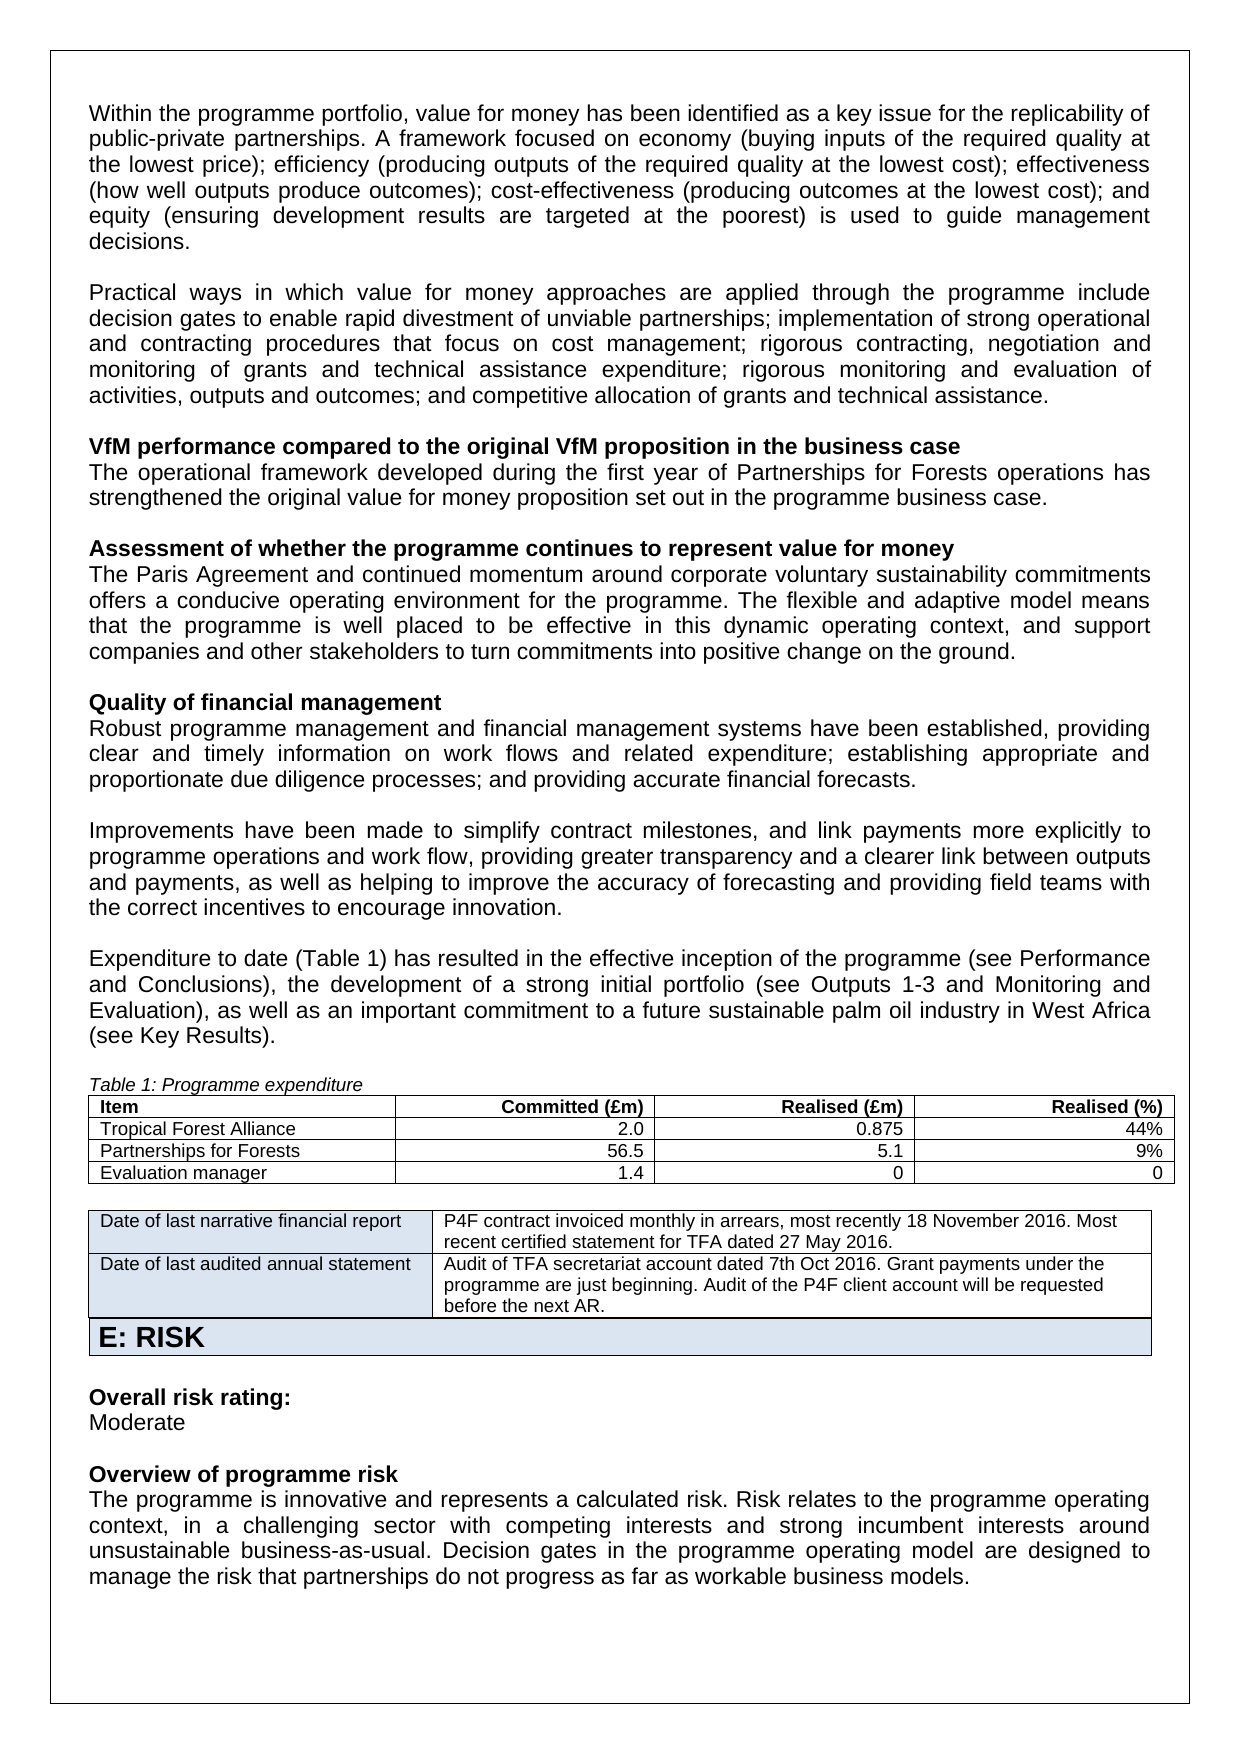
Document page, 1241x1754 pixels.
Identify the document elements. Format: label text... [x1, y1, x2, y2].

table_cell 5.1 [655, 1140, 914, 1161]
table_cell 2.0 [396, 1118, 654, 1139]
table_header Date of last narrative financial report [89, 1211, 432, 1253]
text The programme is innovative and represents a calculated risk. Risk relates to the programme operating context, in a challenging sector with competing interests and strong incumbent interests around unsustainable business-as-usual. Decision gates in the programme operating model are designed to manage the risk that partnerships do not progress as far as workable business models. [89, 1487, 1152, 1589]
table_cell Tropical Forest Alliance [89, 1118, 395, 1139]
table_header P4F contract invoiced monthly in arrears, most recently 18 November 2016. Most recent certified statement for TFA dated 27 May 2016. [433, 1211, 1151, 1253]
text The operational framework developed during the first year of Partnerships for Forests operations has strengthened the original value for money proposition set out in the programme business case. [89, 459, 1152, 511]
text Quality of financial management [89, 690, 1152, 716]
table_cell Audit of TFA secretariat account dated 7th Oct 2016. Grant payments under the programme are just beginning. Audit of the P4F client account will be requested before the next AR. [433, 1254, 1151, 1317]
text Robust programme management and financial management systems have been established, providing clear and timely information on work flows and related expenditure; establishing appropriate and proportionate due diligence processes; and providing accurate financial forecasts. [89, 716, 1152, 792]
text Practical ways in which value for money approaches are applied through the programme include decision gates to enable rapid divestment of unviable partnerships; implementation of strong operational and contracting procedures that focus on cost management; rigorous contracting, negotiation and monitoring of grants and technical assistance expenditure; rigorous monitoring and evaluation of activities, outputs and outcomes; and competitive allocation of grants and technical assistance. [89, 280, 1152, 408]
table_cell 9% [915, 1140, 1174, 1161]
text Overview of programme risk [89, 1461, 1152, 1487]
table_cell 0 [915, 1162, 1174, 1183]
table_header Realised (%) [915, 1096, 1174, 1117]
text Assessment of whether the programme continues to represent value for money [89, 536, 1152, 562]
table_header Realised (£m) [655, 1096, 914, 1117]
table_cell 44% [915, 1118, 1174, 1139]
table_cell 0.875 [655, 1118, 914, 1139]
text Improvements have been made to simplify contract milestones, and link payments more explicitly to programme operations and work flow, providing greater transparency and a clearer link between outputs and payments, as well as helping to improve the accuracy of forecasting and providing field teams with the correct incentives to encourage innovation. [89, 818, 1152, 921]
text Expenditure to date (Table 1) has resulted in the effective inception of the programme (see Performance and Conclusions), the development of a strong initial portfolio (see Outputs 1-3 and Monitoring and Evaluation), as well as an important commitment to a future sustainable palm oil industry in West Africa (see Key Results). [89, 946, 1152, 1049]
table_header Committed (£m) [396, 1096, 654, 1117]
table_cell 0 [655, 1162, 914, 1183]
table_cell Partnerships for Forests [89, 1140, 395, 1161]
text E: RISK [90, 1319, 1151, 1355]
table_cell 1.4 [396, 1162, 654, 1183]
text The Paris Agreement and continued momentum around corporate voluntary sustainability commitments offers a conducive operating environment for the programme. The flexible and adaptive model means that the programme is well placed to be effective in this dynamic operating context, and support companies and other stakeholders to turn commitments into positive change on the ground. [89, 562, 1152, 664]
table_cell 56.5 [396, 1140, 654, 1161]
table_cell Evaluation manager [89, 1162, 395, 1183]
text Moderate [89, 1410, 1152, 1436]
text Within the programme portfolio, value for money has been identified as a key issue for the replicability of public-private partnerships. A framework focused on economy (buying inputs of the required quality at the lowest price); efficiency (producing outputs of the required quality at the lowest cost); effectiveness (how well outputs produce outcomes); cost-effectiveness (producing outcomes at the lowest cost); and equity (ensuring development results are targeted at the poorest) is used to guide management decisions. [89, 101, 1152, 254]
table_header Item [89, 1096, 395, 1117]
table_cell Date of last audited annual statement [89, 1254, 432, 1317]
text Table 1: Programme expenditure [89, 1074, 1152, 1095]
text Overall risk rating: [89, 1384, 1152, 1410]
text VfM performance compared to the original VfM proposition in the business case [89, 434, 1152, 459]
